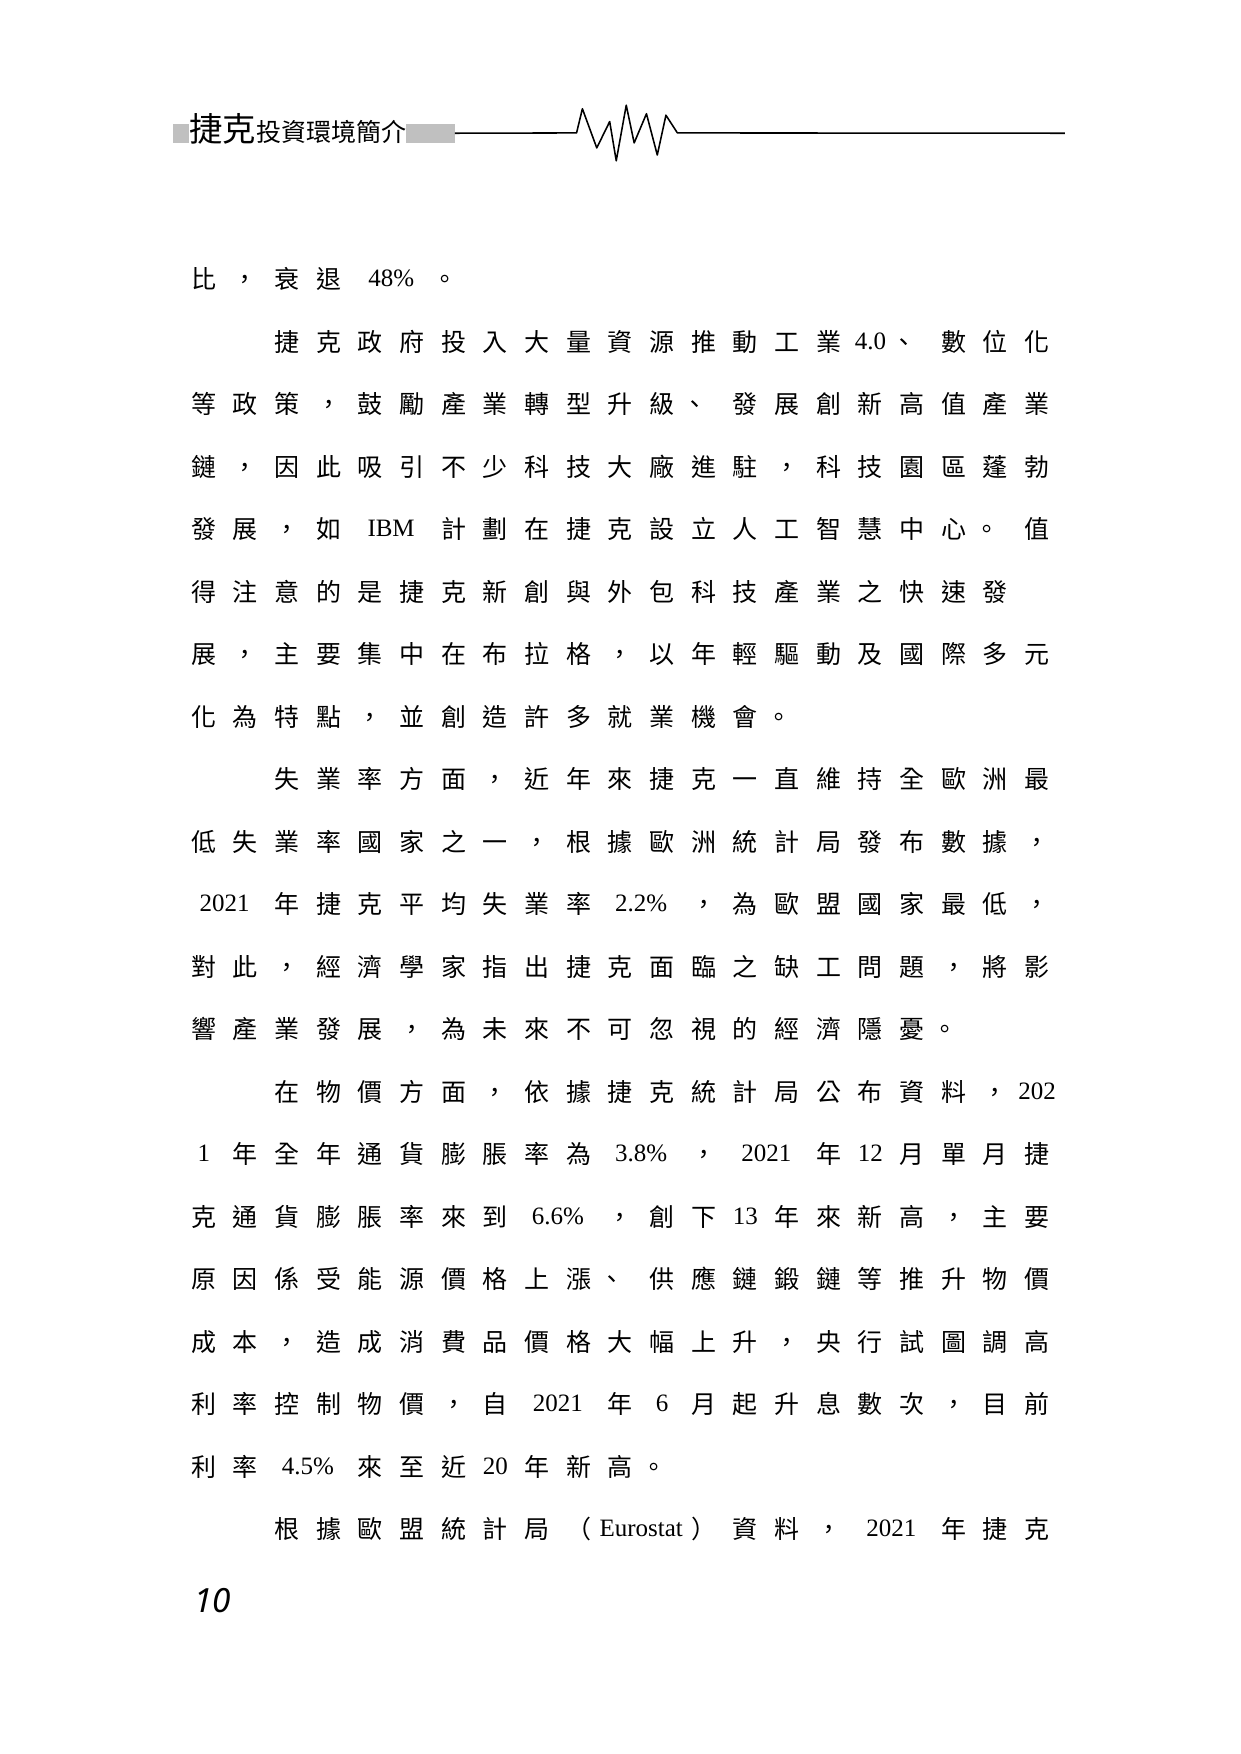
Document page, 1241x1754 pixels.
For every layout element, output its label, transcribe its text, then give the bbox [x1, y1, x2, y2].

text 根據歐盟統計局（Eurostat）資料，2021年捷克 [183, 1486, 1058, 1549]
text 在物價方面，依據捷克統計局公布資料，2021年全年通貨膨脹率為3.8%，2021年12月單月捷克通貨膨脹率來到6.6%，創下13年來新高，主要原因係受能源價格上漲、供應鏈鍛鏈等推升物價成本，造成消費品價格大幅上升，央行試圖調高利率控制物價，自2021年6月起升息數次，目前利率4.5%來至近20年新高。 [183, 1049, 1058, 1486]
text 比，衰退48%。 [183, 236, 1058, 299]
text 捷克政府投入大量資源推動工業4.0、數位化等政策，鼓勵產業轉型升級、發展創新高值產業鏈，因此吸引不少科技大廠進駐，科技園區蓬勃發展，如IBM計劃在捷克設立人工智慧中心。值得注意的是捷克新創與外包科技產業之快速發展，主要集中在布拉格，以年輕驅動及國際多元化為特點，並創造許多就業機會。 [183, 299, 1058, 736]
text 失業率方面，近年來捷克一直維持全歐洲最低失業率國家之一，根據歐洲統計局發布數據，2021年捷克平均失業率2.2%，為歐盟國家最低，對此，經濟學家指出捷克面臨之缺工問題，將影響產業發展，為未來不可忽視的經濟隱憂。 [183, 736, 1058, 1049]
